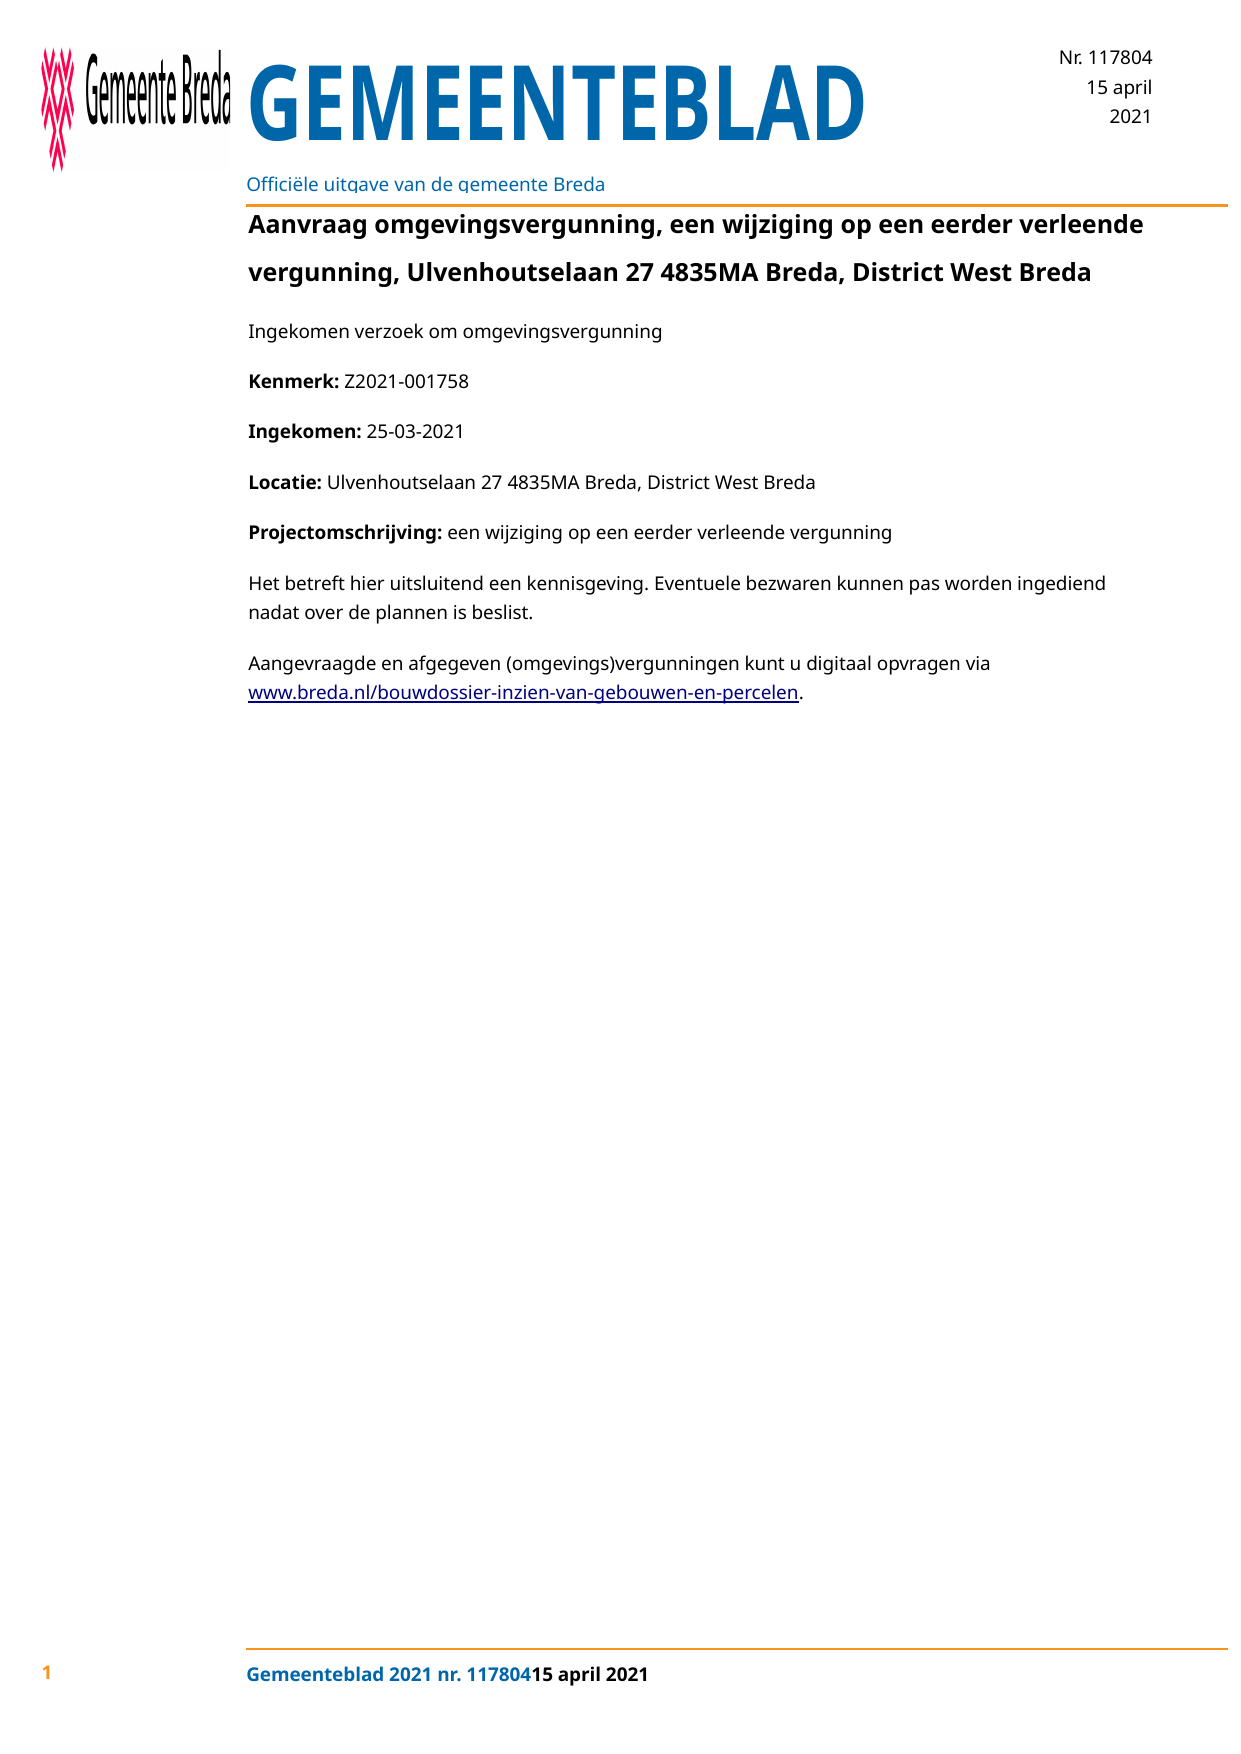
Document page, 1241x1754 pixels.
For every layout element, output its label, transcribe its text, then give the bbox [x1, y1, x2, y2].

text Kenmerk: Z2021-001758 [248, 368, 1152, 394]
text Ingekomen verzoek om omgevingsvergunning [248, 318, 1152, 344]
text Projectomschrijving: een wijziging op een eerder verleende vergunning [248, 519, 1152, 545]
text Locatie: Ulvenhoutselaan 27 4835MA Breda, District West Breda [248, 469, 1152, 495]
text Aangevraagde en afgegeven (omgevings)vergunningen kunt u digitaal opvragen via www.breda.nl/bouwdossier-inzien-van-gebouwen-en-percelen. [248, 650, 1152, 705]
text Het betreft hier uitsluitend een kennisgeving. Eventuele bezwaren kunnen pas worden ingediend nadat over de plannen is beslist. [248, 570, 1152, 625]
picture [41, 47, 231, 172]
text Ingekomen: 25-03-2021 [248, 419, 1152, 444]
text Aanvraag omgevingsvergunning, een wijziging op een eerder verleende vergunning, Ulvenhoutselaan 27 4835MA Breda, District West Breda [248, 207, 1152, 288]
